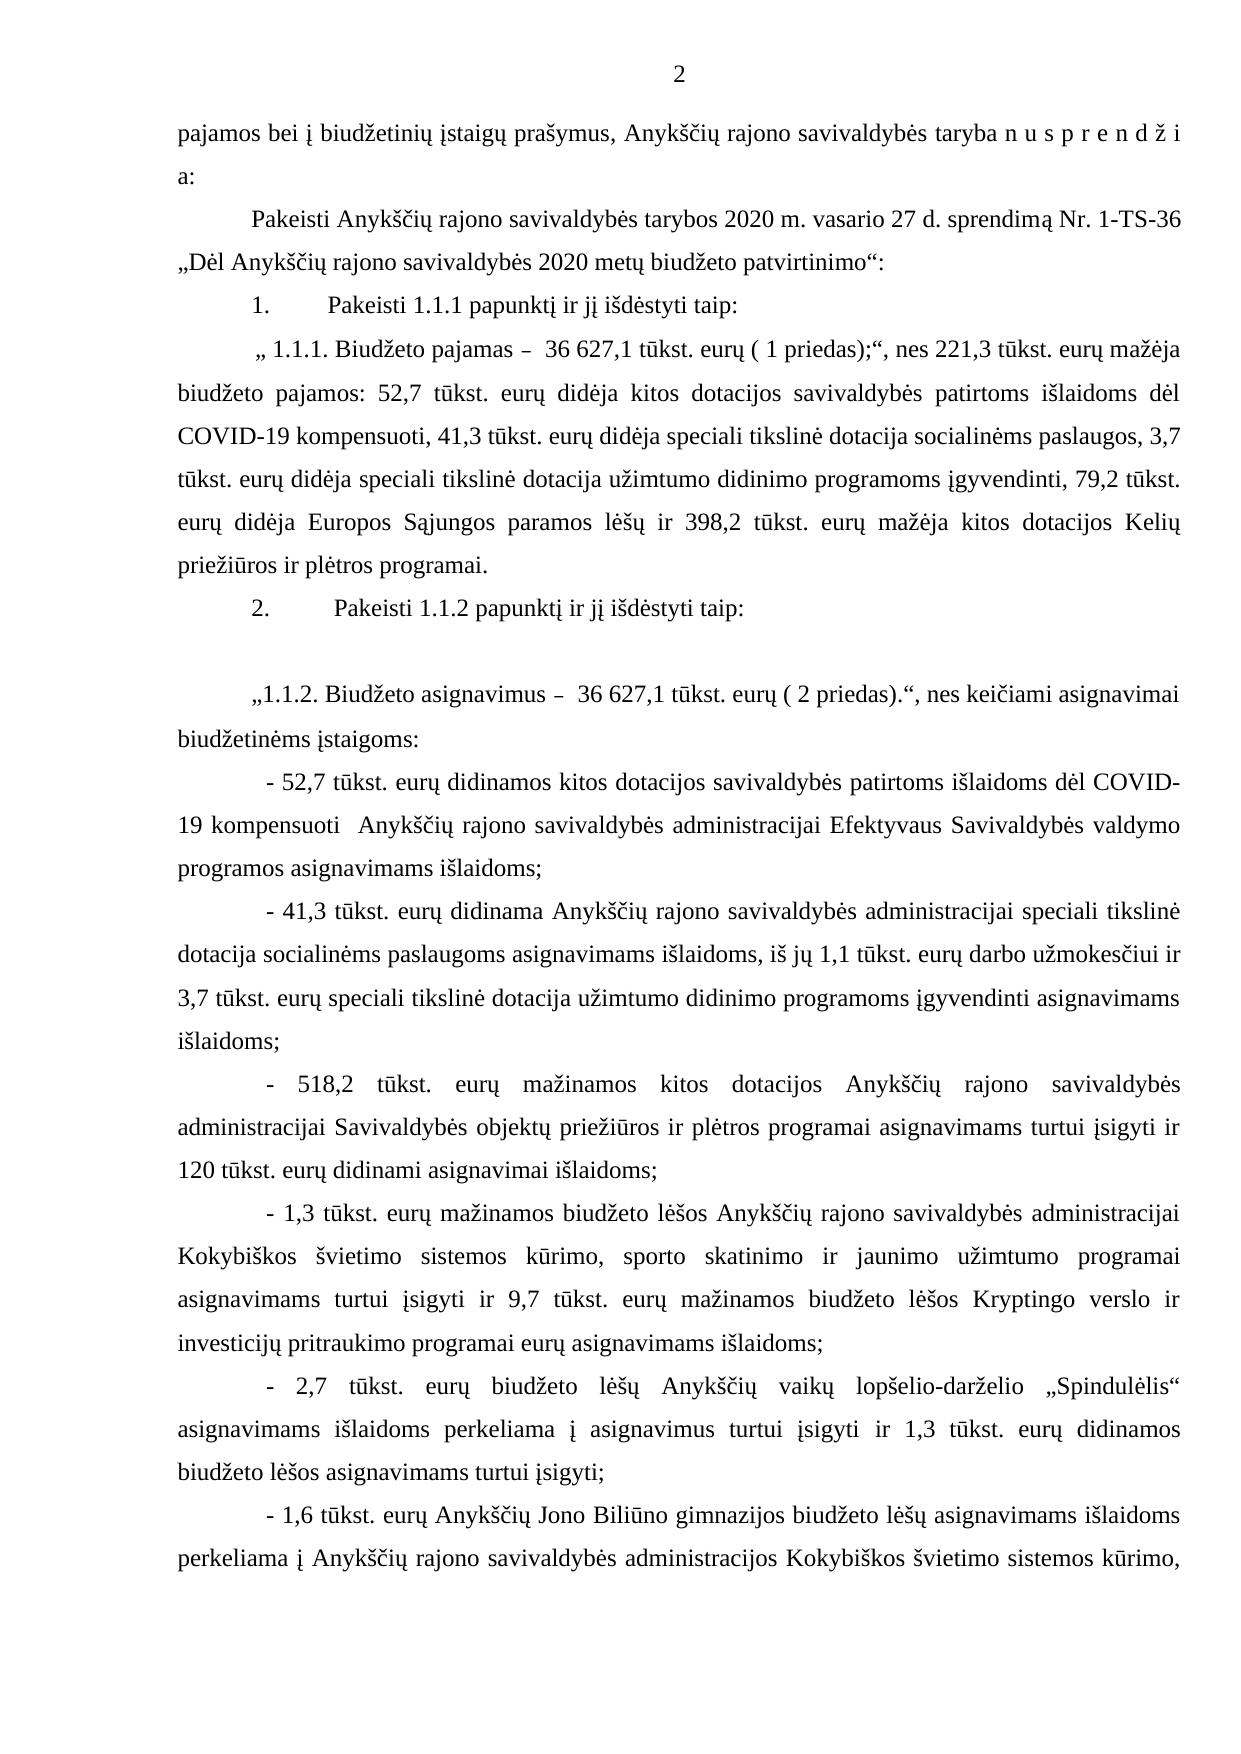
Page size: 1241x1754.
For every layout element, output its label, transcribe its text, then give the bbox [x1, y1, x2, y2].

text - 518,2 tūkst. eurų mažinamos kitos dotacijos Anykščių rajono savivaldybės administracijai Savivaldybės objektų priežiūros ir plėtros programai asignavimams turtui įsigyti ir 120 tūkst. eurų didinami asignavimai išlaidoms; [177, 1069, 1181, 1184]
text Pakeisti Anykščių rajono savivaldybės tarybos 2020 m. vasario 27 d. sprendimą Nr. 1-TS-36 „Dėl Anykščių rajono savivaldybės 2020 metų biudžeto patvirtinimo“: [177, 204, 1181, 276]
text - 1,6 tūkst. eurų Anykščių Jono Biliūno gimnazijos biudžeto lėšų asignavimams išlaidoms perkeliama į Anykščių rajono savivaldybės administracijos Kokybiškos švietimo sistemos kūrimo, [177, 1500, 1181, 1572]
text „1.1.2. Biudžeto asignavimus – 36 627,1 tūkst. eurų ( 2 priedas).“, nes keičiami asignavimai [251, 679, 1181, 709]
text - 1,3 tūkst. eurų mažinamos biudžeto lėšos Anykščių rajono savivaldybės administracijai Kokybiškos švietimo sistemos kūrimo, sporto skatinimo ir jaunimo užimtumo programai asignavimams turtui įsigyti ir 9,7 tūkst. eurų mažinamos biudžeto lėšos Kryptingo verslo ir investicijų pritraukimo programai eurų asignavimams išlaidoms; [177, 1198, 1181, 1356]
text - 41,3 tūkst. eurų didinama Anykščių rajono savivaldybės administracijai speciali tikslinė dotacija socialinėms paslaugoms asignavimams išlaidoms, iš jų 1,1 tūkst. eurų darbo užmokesčiui ir 3,7 tūkst. eurų speciali tikslinė dotacija užimtumo didinimo programoms įgyvendinti asignavimams išlaidoms; [177, 896, 1181, 1054]
text „ 1.1.1. Biudžeto pajamas – 36 627,1 tūkst. eurų ( 1 priedas);“, nes 221,3 tūkst. eurų mažėja biudžeto pajamos: 52,7 tūkst. eurų didėja kitos dotacijos savivaldybės patirtoms išlaidoms dėl COVID-19 kompensuoti, 41,3 tūkst. eurų didėja speciali tikslinė dotacija socialinėms paslaugos, 3,7 tūkst. eurų didėja speciali tikslinė dotacija užimtumo didinimo programoms įgyvendinti, 79,2 tūkst. eurų didėja Europos Sąjungos paramos lėšų ir 398,2 tūkst. eurų mažėja kitos dotacijos Kelių priežiūros ir plėtros programai. [177, 334, 1181, 579]
text pajamos bei į biudžetinių įstaigų prašymus, Anykščių rajono savivaldybės taryba n u s p r e n d ž i a: [177, 118, 1181, 190]
text - 52,7 tūkst. eurų didinamos kitos dotacijos savivaldybės patirtoms išlaidoms dėl COVID-19 kompensuoti Anykščių rajono savivaldybės administracijai Efektyvaus Savivaldybės valdymo programos asignavimams išlaidoms; [177, 767, 1181, 882]
text 2. Pakeisti 1.1.2 papunktį ir jį išdėstyti taip: [177, 593, 1181, 622]
text - 2,7 tūkst. eurų biudžeto lėšų Anykščių vaikų lopšelio-darželio „Spindulėlis“ asignavimams išlaidoms perkeliama į asignavimus turtui įsigyti ir 1,3 tūkst. eurų didinamos biudžeto lėšos asignavimams turtui įsigyti; [177, 1371, 1181, 1486]
text 1. Pakeisti 1.1.1 papunktį ir jį išdėstyti taip: [177, 291, 1181, 319]
text biudžetinėms įstaigoms: [177, 724, 1181, 753]
